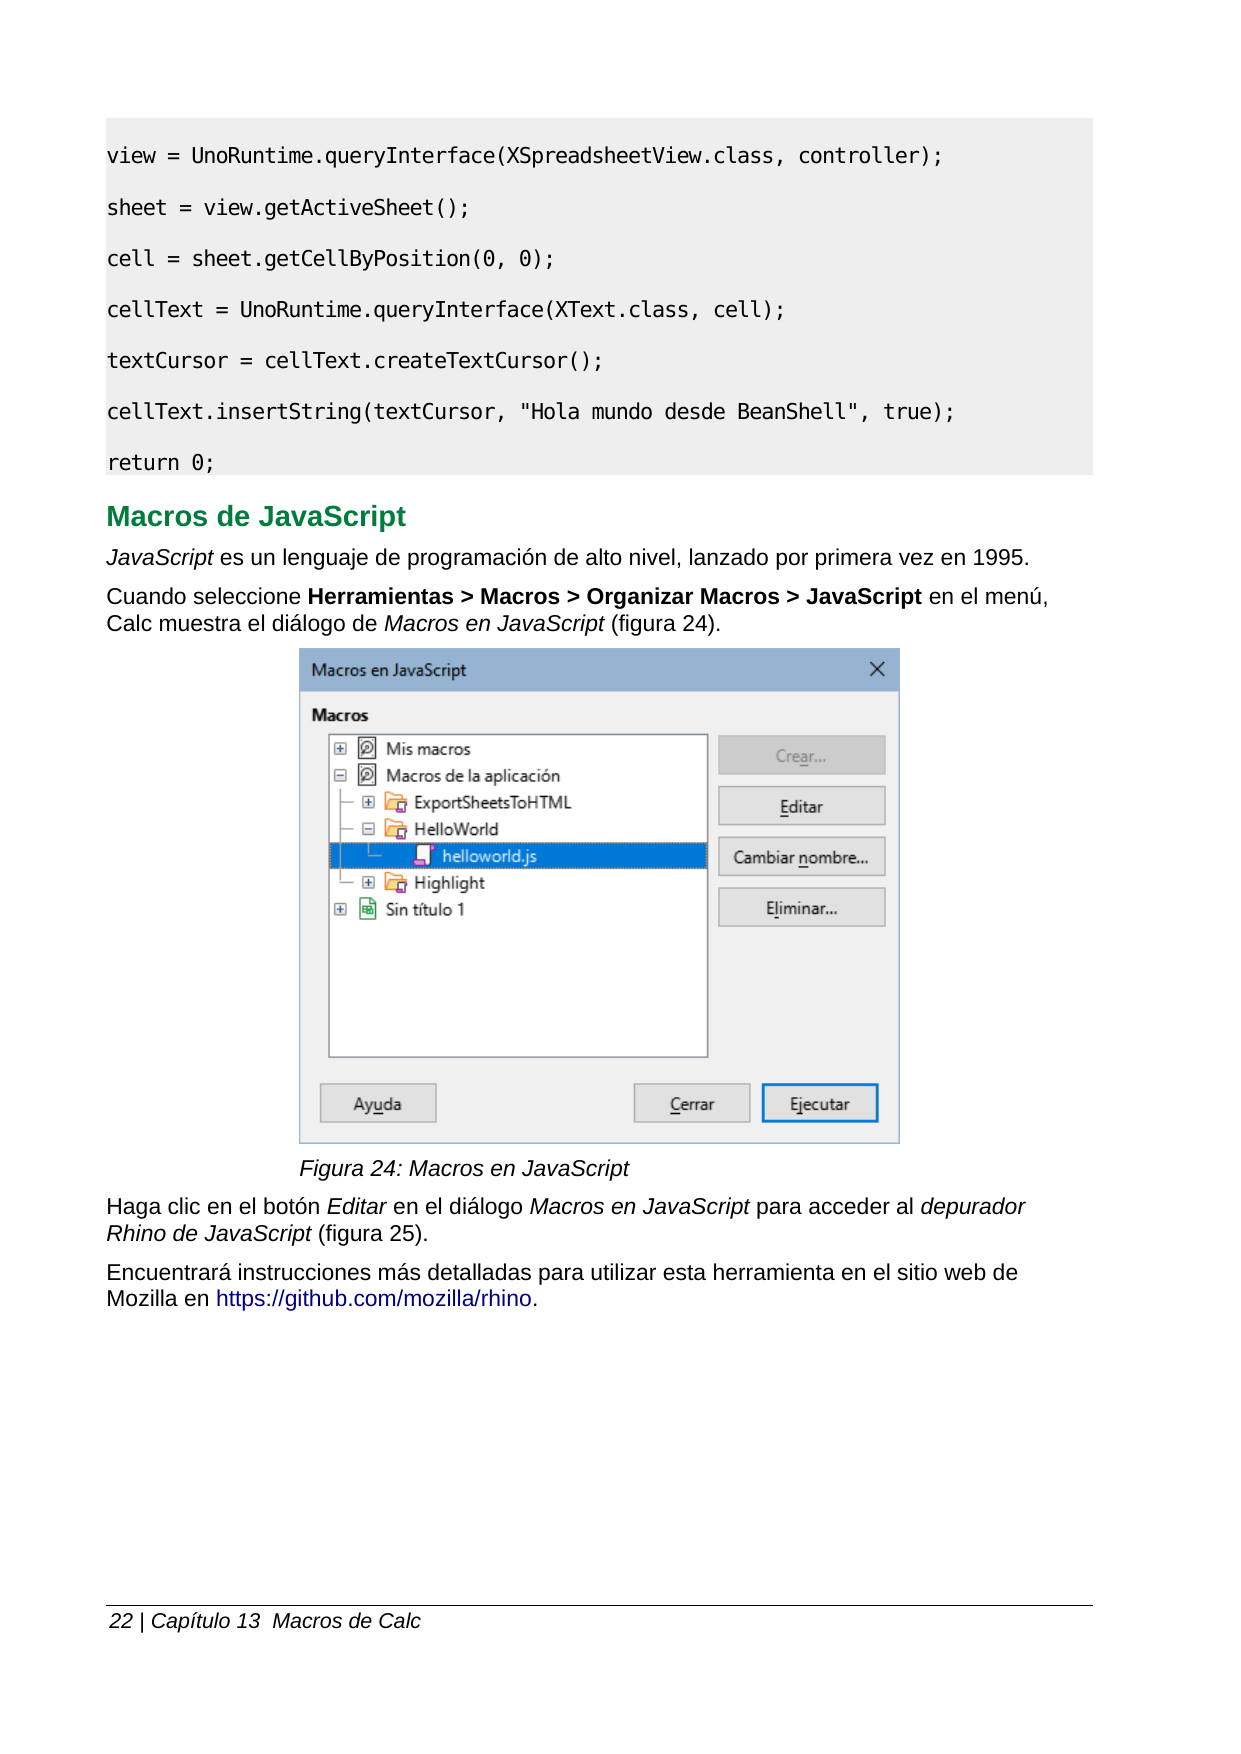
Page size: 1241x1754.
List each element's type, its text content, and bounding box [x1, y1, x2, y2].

text cell = sheet.getCellByPosition(0, 0); [106, 246, 1093, 271]
text sheet = view.getActiveSheet(); [106, 195, 1093, 220]
text Haga clic en el botón Editar en el diálogo Macros en JavaScript para acceder al depurador Rhino de JavaScript (figura 25). [106, 1193, 1093, 1246]
text JavaScript es un lenguaje de programación de alto nivel, lanzado por primera vez en 1995. [106, 544, 1093, 571]
text return 0; [106, 450, 1093, 475]
text Figura 24: Macros en JavaScript [299, 1155, 900, 1181]
text textCursor = cellText.createTextCursor(); [106, 348, 1093, 373]
text cellText = UnoRuntime.queryInterface(XText.class, cell); [106, 297, 1093, 322]
text cellText.insertString(textCursor, "Hola mundo desde BeanShell", true); [106, 399, 1093, 424]
text view = UnoRuntime.queryInterface(XSpreadsheetView.class, controller); [106, 144, 1093, 169]
subtitle Macros de JavaScript [106, 499, 1093, 533]
text Encuentrará instrucciones más detalladas para utilizar esta herramienta en el sitio web de Mozilla en https://github.com/mozilla/rhino. [106, 1258, 1093, 1311]
picture [299, 648, 900, 1144]
text Cuando seleccione Herramientas > Macros > Organizar Macros > JavaScript en el menú, Calc muestra el diálogo de Macros en JavaScript (figura 24). [106, 583, 1093, 636]
